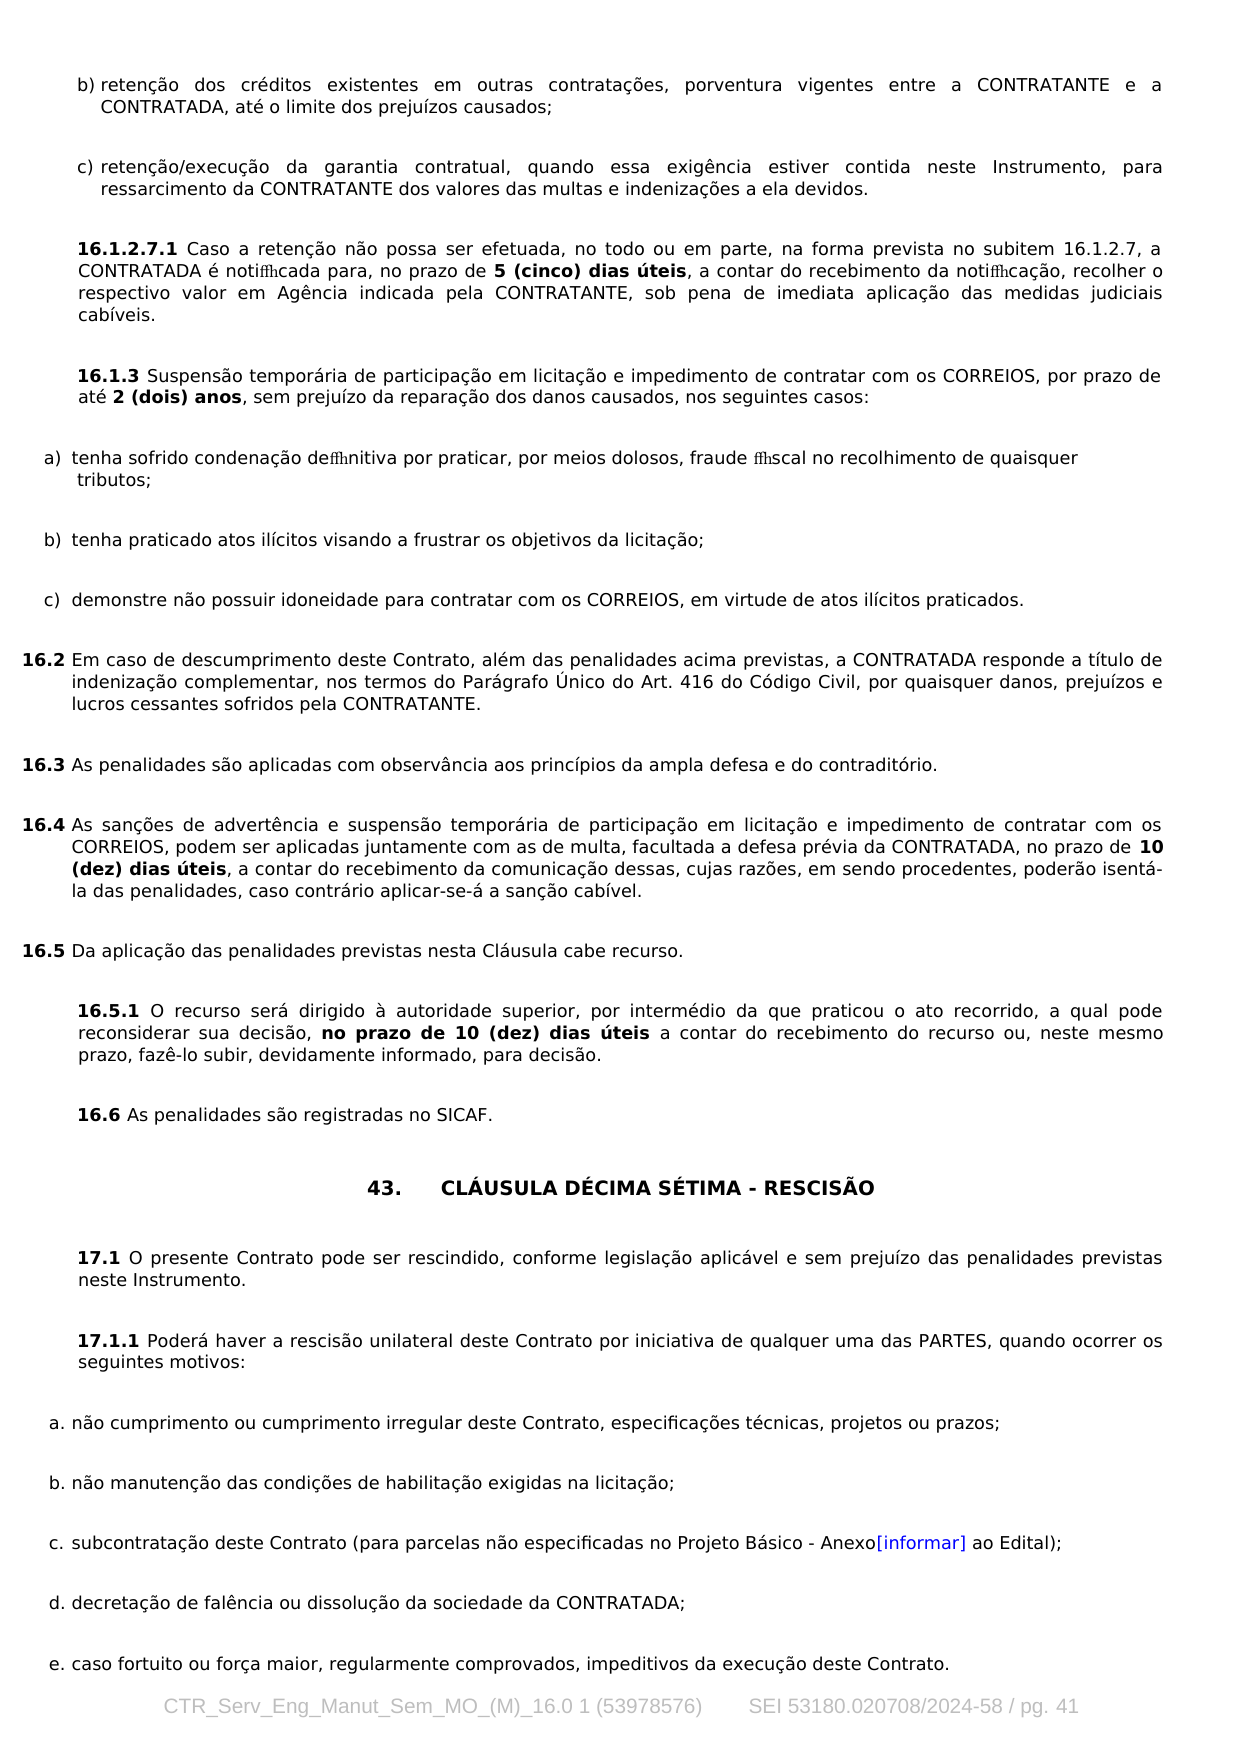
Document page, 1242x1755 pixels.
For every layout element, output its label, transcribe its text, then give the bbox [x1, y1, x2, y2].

list As penalidades são aplicadas com observância aos princípios da ampla defesa e do contraditório. [22, 754, 1164, 775]
text 17.1.1 Poderá haver a rescisão unilateral deste Contrato por iniciativa de qualquer uma das PARTES, quando ocorrer os seguintes motivos: [77, 1331, 1164, 1373]
subtitle CLÁUSULA DÉCIMA SÉTIMA - RESCISÃO [73, 1177, 1169, 1200]
list não manutenção das condições de habilitação exigidas na licitação; [49, 1473, 1164, 1493]
text 16.1.2.7.1 Caso a retenção não possa ser efetuada, no todo ou em parte, na forma prevista no subitem 16.1.2.7, a CONTRATADA é noticada para, no prazo de 5 (cinco) dias úteis, a contar do recebimento da noticação, recolher o respectivo valor em Agência indicada pela CONTRATANTE, sob pena de imediata aplicação das medidas judiciais cabíveis. [77, 239, 1164, 326]
list caso fortuito ou força maior, regularmente comprovados, impeditivos da execução deste Contrato. [49, 1653, 1164, 1674]
list não cumprimento ou cumprimento irregular deste Contrato, especificações técnicas, projetos ou prazos; [49, 1413, 1164, 1433]
text tributos; [77, 470, 1164, 490]
list subcontratação deste Contrato (para parcelas não especificadas no Projeto Básico - Anexo[informar] ao Edital); [49, 1533, 1164, 1554]
list As sanções de advertência e suspensão temporária de participação em licitação e impedimento de contratar com os CORREIOS, podem ser aplicadas juntamente com as de multa, facultada a defesa prévia da CONTRATADA, no prazo de 10 (dez) dias úteis, a contar do recebimento da comunicação dessas, cujas razões, em sendo procedentes, poderão isentá-la das penalidades, caso contrário aplicar-se-á a sanção cabível. [22, 815, 1164, 901]
list retenção dos créditos existentes em outras contratações, porventura vigentes entre a CONTRATANTE e a CONTRATADA, até o limite dos prejuízos causados; [77, 75, 1164, 118]
text 16.5.1 O recurso será dirigido à autoridade superior, por intermédio da que praticou o ato recorrido, a qual pode reconsiderar sua decisão, no prazo de 10 (dez) dias úteis a contar do recebimento do recurso ou, neste mesmo prazo, fazê-lo subir, devidamente informado, para decisão. [77, 1001, 1164, 1066]
list tenha sofrido condenação denitiva por praticar, por meios dolosos, fraude scal no recolhimento de quaisquer [43, 448, 1164, 468]
text 16.1.3 Suspensão temporária de participação em licitação e impedimento de contratar com os CORREIOS, por prazo de até 2 (dois) anos, sem prejuízo da reparação dos danos causados, nos seguintes casos: [77, 366, 1164, 408]
text 16.6 As penalidades são registradas no SICAF. [77, 1105, 1164, 1126]
list retenção/execução da garantia contratual, quando essa exigência estiver contida neste Instrumento, para ressarcimento da CONTRATANTE dos valores das multas e indenizações a ela devidos. [77, 157, 1164, 200]
list Da aplicação das penalidades previstas nesta Cláusula cabe recurso. [22, 941, 1164, 961]
text 17.1 O presente Contrato pode ser rescindido, conforme legislação aplicável e sem prejuízo das penalidades previstas neste Instrumento. [77, 1248, 1164, 1291]
list Em caso de descumprimento deste Contrato, além das penalidades acima previstas, a CONTRATADA responde a título de indenização complementar, nos termos do Parágrafo Único do Art. 416 do Código Civil, por quaisquer danos, prejuízos e lucros cessantes sofridos pela CONTRATANTE. [22, 650, 1164, 715]
list decretação de falência ou dissolução da sociedade da CONTRATADA; [49, 1593, 1164, 1614]
list tenha praticado atos ilícitos visando a frustrar os objetivos da licitação; [43, 530, 1164, 551]
list demonstre não possuir idoneidade para contratar com os CORREIOS, em virtude de atos ilícitos praticados. [43, 590, 1164, 611]
